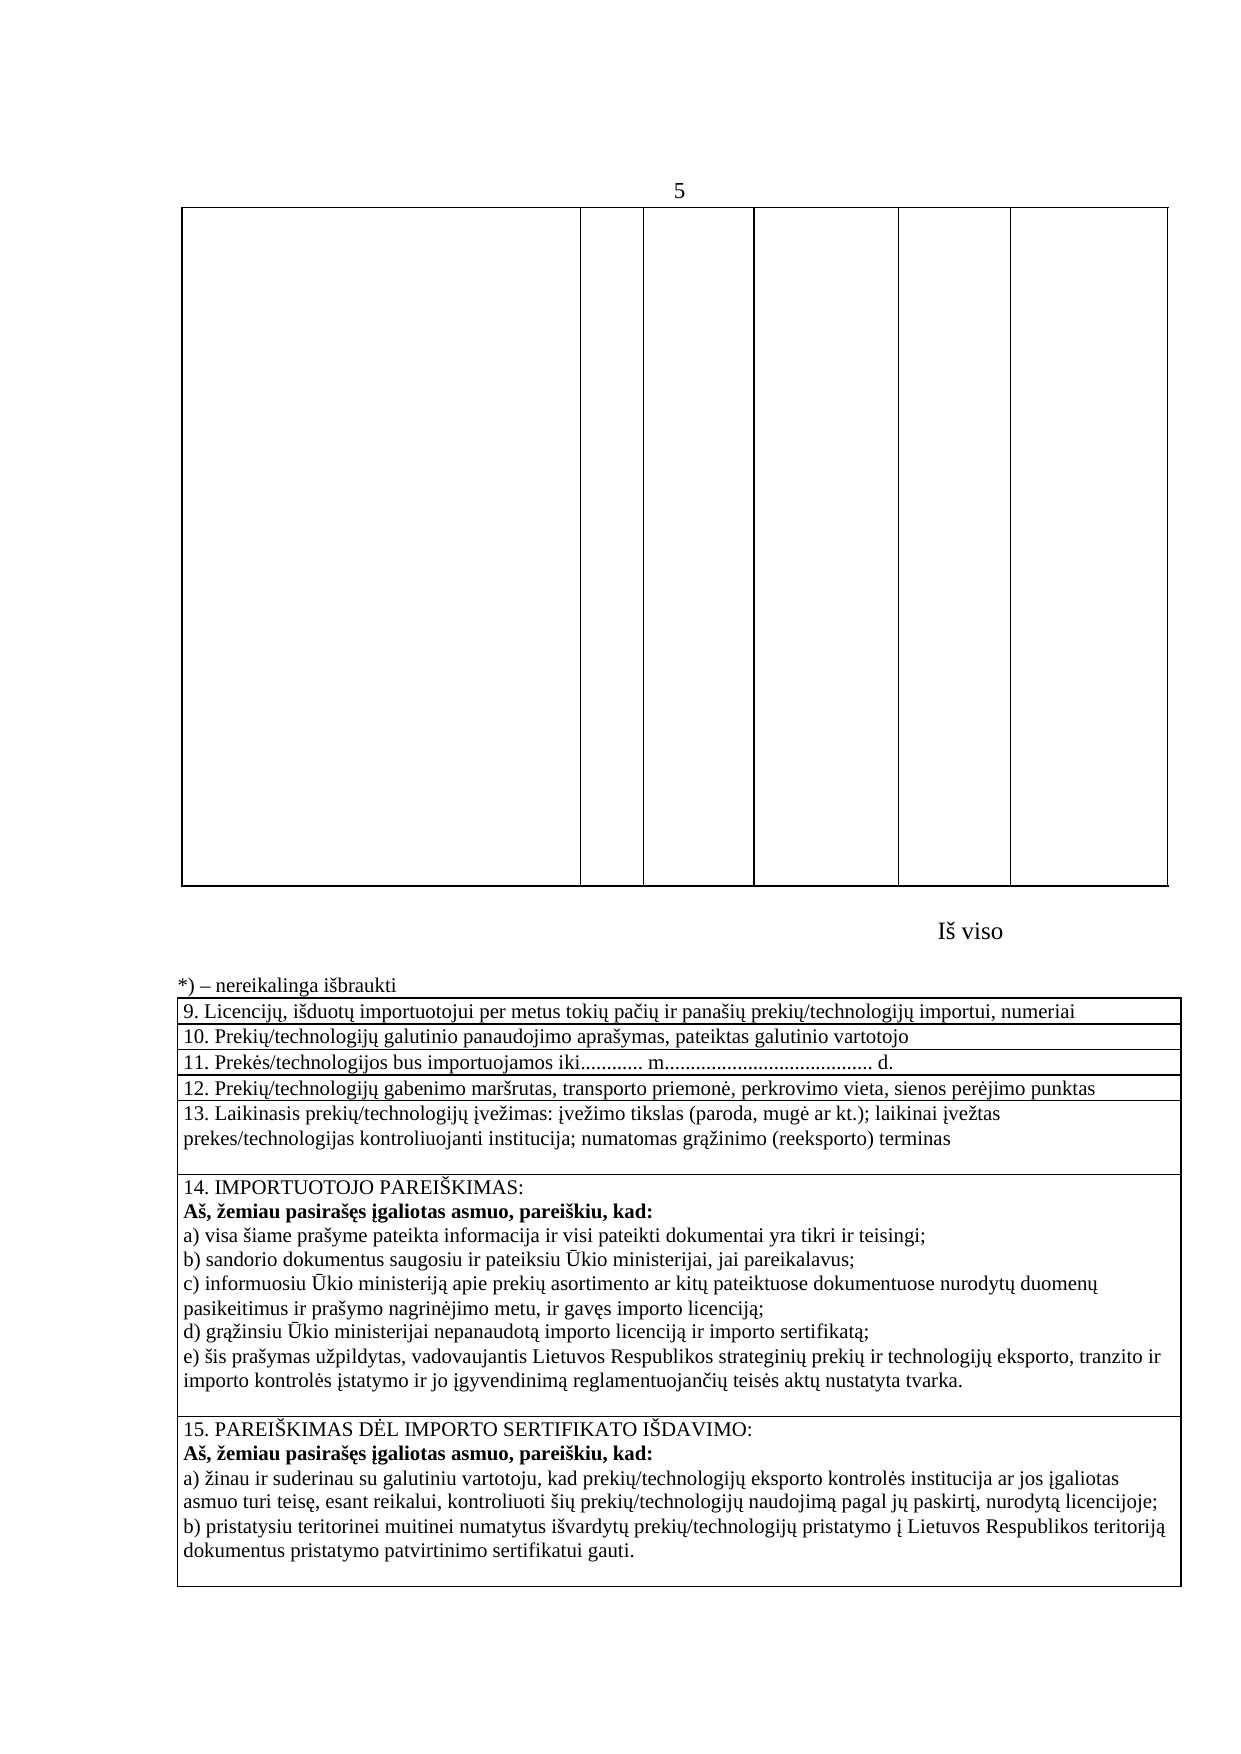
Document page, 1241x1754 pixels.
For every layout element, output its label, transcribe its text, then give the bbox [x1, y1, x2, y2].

table_cell [177, 207, 181, 885]
table_cell 14. IMPORTUOTOJO PAREIŠKIMAS: Aš, žemiau pasirašęs įgaliotas asmuo, pareiškiu, kad: a) visa šiame prašyme pateikta informacija ir visi pateikti dokumentai yra tikri ir teisingi; b) sandorio dokumentus saugosiu ir pateiksiu Ūkio ministerijai, jai pareikalavus; c) informuosiu Ūkio ministeriją apie prekių asortimento ar kitų pateiktuose dokumentuose nurodytų duomenų pasikeitimus ir prašymo nagrinėjimo metu, ir gavęs importo licenciją; d) grąžinsiu Ūkio ministerijai nepanaudotą importo licenciją ir importo sertifikatą; e) šis prašymas užpildytas, vadovaujantis Lietuvos Respublikos strateginių prekių ir technologijų eksporto, tranzito ir importo kontrolės įstatymo ir jo įgyvendinimą reglamentuojančių teisės aktų nustatyta tvarka. [178, 1175, 1180, 1416]
table_cell 11. Prekės/technologijos bus importuojamos iki............ m........................................ d. [178, 1050, 1180, 1074]
table_cell 13. Laikinasis prekių/technologijų įvežimas: įvežimo tikslas (paroda, mugė ar kt.); laikinai įvežtas prekes/technologijas kontroliuojanti institucija; numatomas grąžinimo (reeksporto) terminas [178, 1101, 1180, 1173]
table_cell [899, 208, 1010, 885]
text Iš viso [177, 916, 1181, 944]
table_header 9. Licencijų, išduotų importuotojui per metus tokių pačių ir panašių prekių/technologijų importui, numeriai [178, 999, 1180, 1023]
table_cell [1011, 208, 1167, 885]
table_cell 12. Prekių/technologijų gabenimo maršrutas, transporto priemonė, perkrovimo vieta, sienos perėjimo punktas [178, 1076, 1180, 1100]
table_cell [644, 208, 753, 885]
table_cell 10. Prekių/technologijų galutinio panaudojimo aprašymas, pateiktas galutinio vartotojo [178, 1025, 1180, 1048]
table_cell [183, 208, 580, 885]
table_cell [581, 208, 643, 885]
text *) – nereikalinga išbraukti [177, 973, 1181, 997]
table_cell 15. PAREIŠKIMAS dėl importo sertifikato išdavimo: Aš, žemiau pasirašęs įgaliotas asmuo, pareiškiu, kad: a) žinau ir suderinau su galutiniu vartotoju, kad prekių/technologijų eksporto kontrolės institucija ar jos įgaliotas asmuo turi teisę, esant reikalui, kontroliuoti šių prekių/technologijų naudojimą pagal jų paskirtį, nurodytą licencijoje; b) pristatysiu teritorinei muitinei numatytus išvardytų prekių/technologijų pristatymo į Lietuvos Respublikos teritoriją dokumentus pristatymo patvirtinimo sertifikatui gauti. [178, 1417, 1180, 1586]
table_cell [755, 208, 898, 885]
table_cell [1168, 207, 1181, 885]
